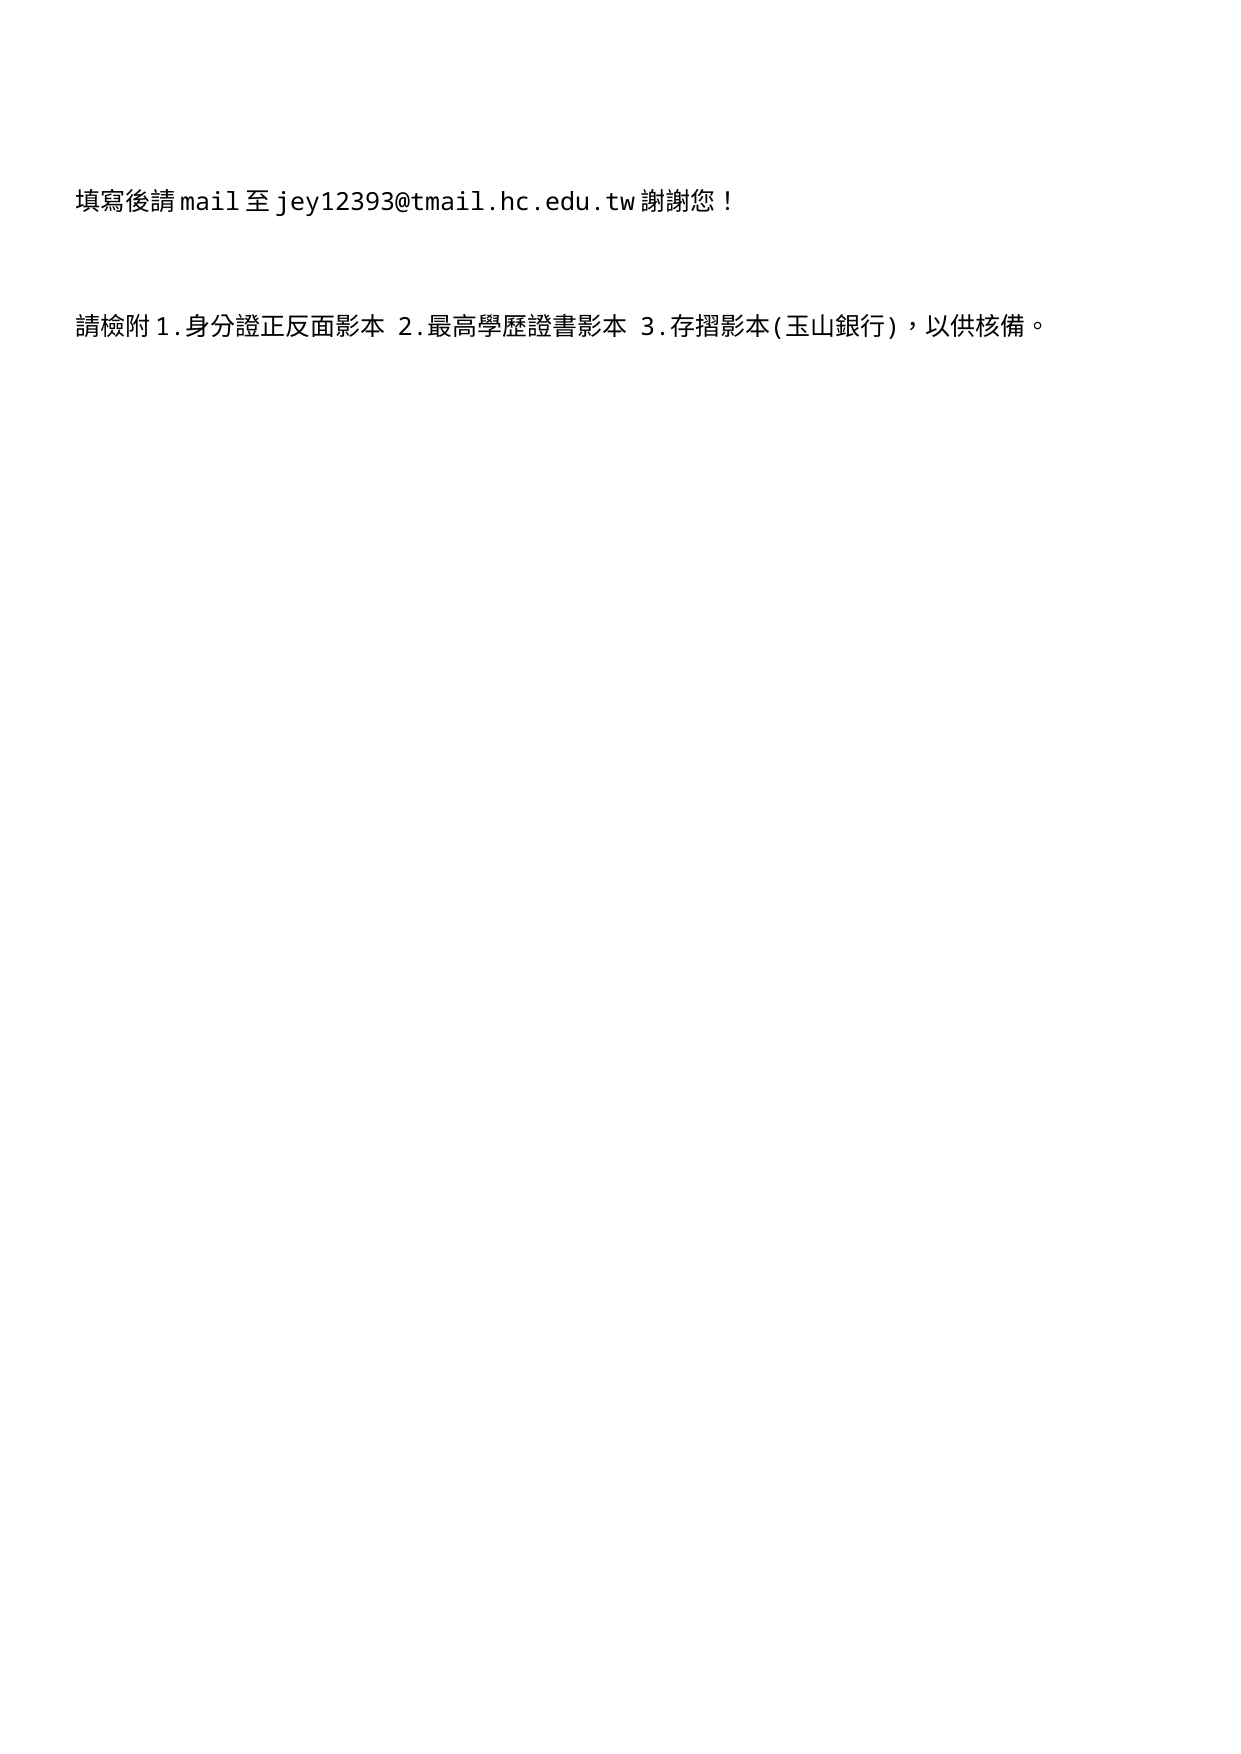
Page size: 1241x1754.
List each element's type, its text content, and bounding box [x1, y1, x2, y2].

text 請檢附1.身分證正反面影本 2.最高學歷證書影本 3.存摺影本(玉山銀行)，以供核備。 [75, 283, 1165, 346]
text 填寫後請mail至jey12393@tmail.hc.edu.tw謝謝您！ [75, 158, 1165, 221]
